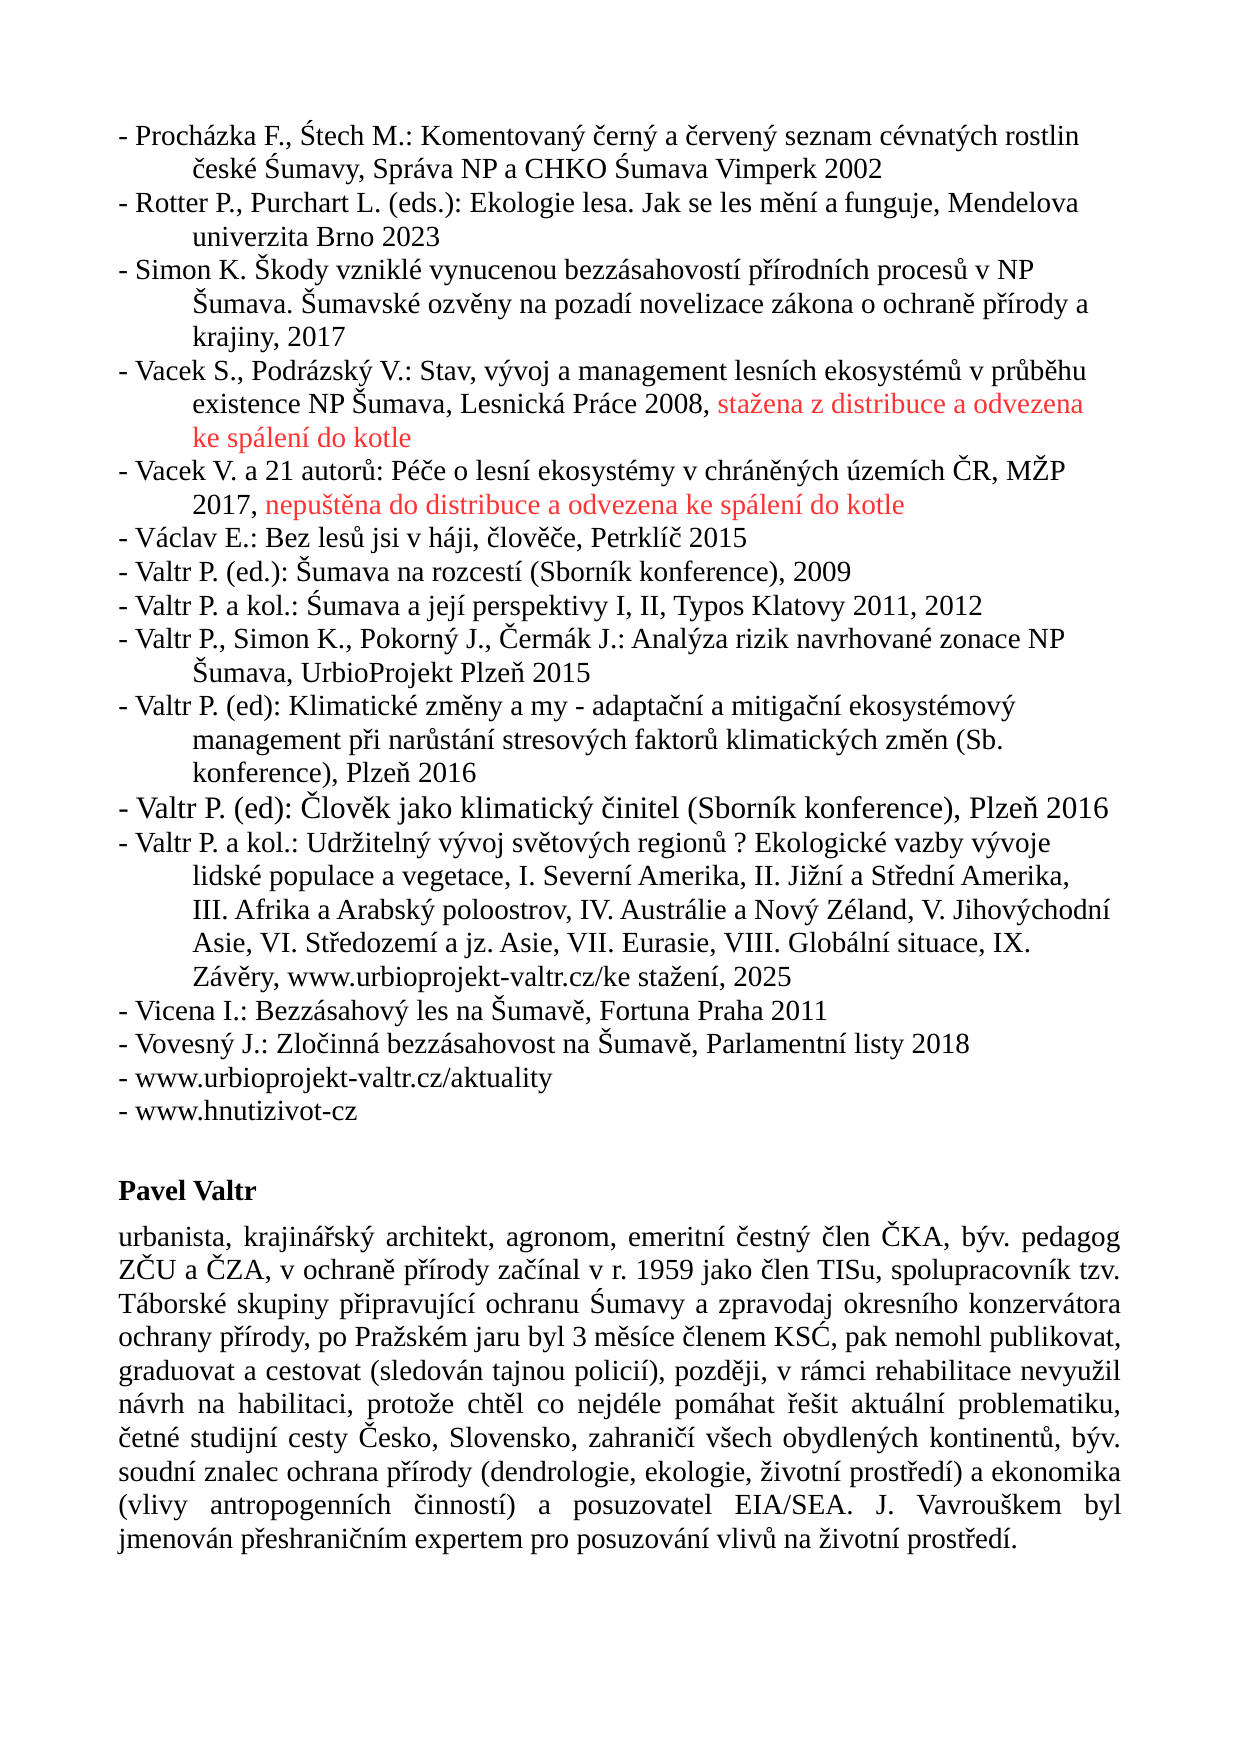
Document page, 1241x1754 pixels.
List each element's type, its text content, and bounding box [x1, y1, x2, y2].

text - Vovesný J.: Zločinná bezzásahovost na Šumavě, Parlamentní listy 2018 [118, 1026, 1122, 1060]
text - Valtr P. (ed): Člověk jako klimatický činitel (Sborník konference), Plzeň 2016 [118, 789, 1122, 825]
text - Valtr P. a kol.: Śumava a její perspektivy I, II, Typos Klatovy 2011, 2012 [118, 588, 1122, 621]
text - Vacek S., Podrázský V.: Stav, vývoj a management lesních ekosystémů v průběhu existence NP Šumava, Lesnická Práce 2008, stažena z distribuce a odvezena ke spálení do kotle [118, 353, 1122, 453]
text - Rotter P., Purchart L. (eds.): Ekologie lesa. Jak se les mění a funguje, Mendelova univerzita Brno 2023 [118, 185, 1122, 252]
text Pavel Valtr [118, 1173, 1122, 1206]
text - Vicena I.: Bezzásahový les na Šumavě, Fortuna Praha 2011 [118, 993, 1122, 1026]
text - www.hnutizivot-cz [118, 1093, 1122, 1127]
text - Procházka F., Śtech M.: Komentovaný černý a červený seznam cévnatých rostlin české Śumavy, Správa NP a CHKO Śumava Vimperk 2002 [118, 118, 1122, 185]
text - Valtr P., Simon K., Pokorný J., Čermák J.: Analýza rizik navrhované zonace NP Šumava, UrbioProjekt Plzeň 2015 [118, 621, 1122, 688]
text - Valtr P. (ed): Klimatické změny a my - adaptační a mitigační ekosystémový management při narůstání stresových faktorů klimatických změn (Sb. konference), Plzeň 2016 [118, 688, 1122, 789]
text urbanista, krajinářský architekt, agronom, emeritní čestný člen ČKA, býv. pedagog ZČU a ČZA, v ochraně přírody začínal v r. 1959 jako člen TISu, spolupracovník tzv. Táborské skupiny připravující ochranu Śumavy a zpravodaj okresního konzervátora ochrany přírody, po Pražském jaru byl 3 měsíce členem KSĆ, pak nemohl publikovat, graduovat a cestovat (sledován tajnou policií), později, v rámci rehabilitace nevyužil návrh na habilitaci, protože chtěl co nejdéle pomáhat řešit aktuální problematiku, četné studijní cesty Česko, Slovensko, zahraničí všech obydlených kontinentů, býv. soudní znalec ochrana přírody (dendrologie, ekologie, životní prostředí) a ekonomika (vlivy antropogenních činností) a posuzovatel EIA/SEA. J. Vavrouškem byl jmenován přeshraničním expertem pro posuzování vlivů na životní prostředí. [118, 1219, 1122, 1554]
text - Simon K. Škody vzniklé vynucenou bezzásahovostí přírodních procesů v NP Šumava. Šumavské ozvěny na pozadí novelizace zákona o ochraně přírody a krajiny, 2017 [118, 252, 1122, 353]
text - Valtr P. (ed.): Šumava na rozcestí (Sborník konference), 2009 [118, 554, 1122, 588]
text - Václav E.: Bez lesů jsi v háji, člověče, Petrklíč 2015 [118, 521, 1122, 554]
text - Valtr P. a kol.: Udržitelný vývoj světových regionů ? Ekologické vazby vývoje lidské populace a vegetace, I. Severní Amerika, II. Jižní a Střední Amerika, III. Afrika a Arabský poloostrov, IV. Austrálie a Nový Zéland, V. Jihovýchodní Asie, VI. Středozemí a jz. Asie, VII. Eurasie, VIII. Globální situace, IX. Závěry, www.urbioprojekt-valtr.cz/ke stažení, 2025 [118, 825, 1122, 993]
text - www.urbioprojekt-valtr.cz/aktuality [118, 1060, 1122, 1093]
text - Vacek V. a 21 autorů: Péče o lesní ekosystémy v chráněných územích ČR, MŽP 2017, nepuštěna do distribuce a odvezena ke spálení do kotle [118, 453, 1122, 521]
